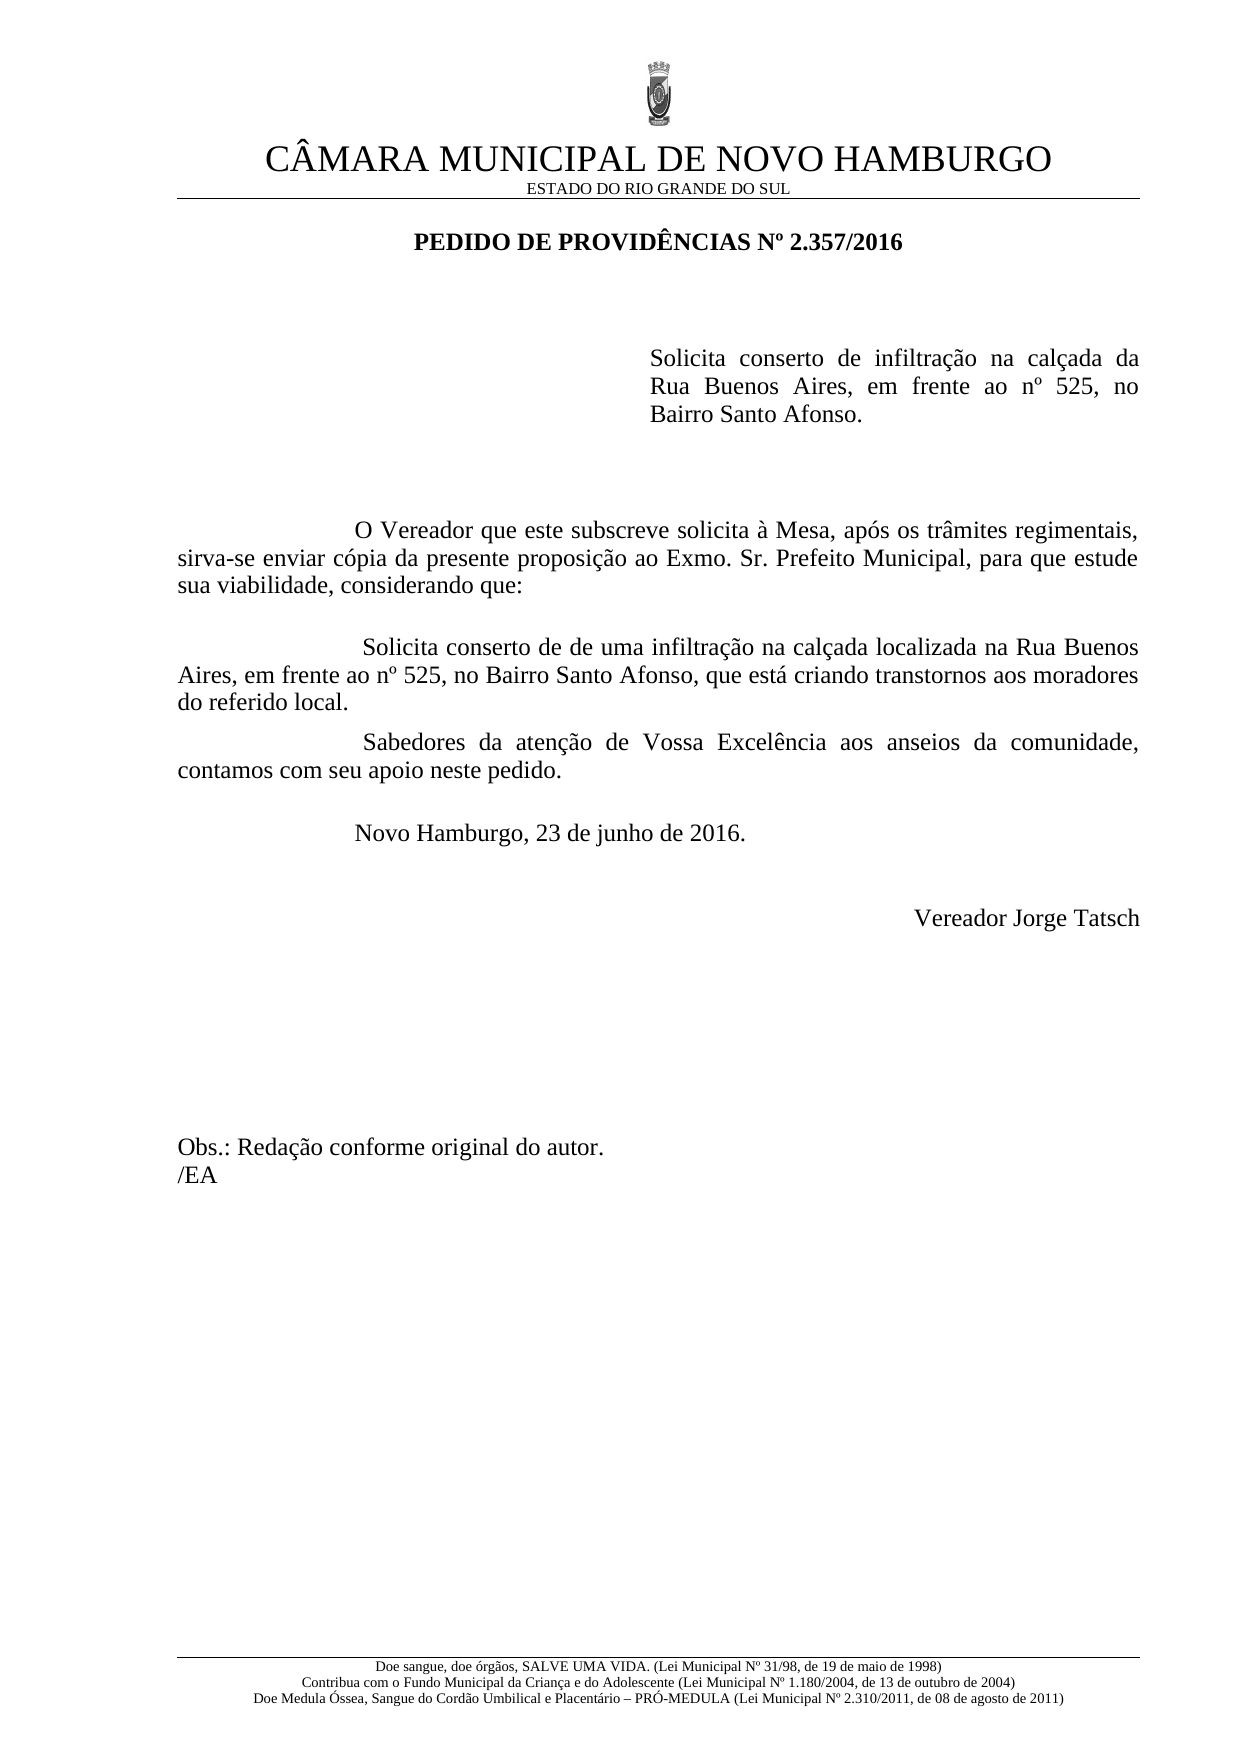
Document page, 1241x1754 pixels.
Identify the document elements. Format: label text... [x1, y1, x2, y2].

text /EA [177, 1161, 1140, 1188]
text O Vereador que este subscreve solicita à Mesa, após os trâmites regimentais, sirva-se enviar cópia da presente proposição ao Exmo. Sr. Prefeito Municipal, para que estude sua viabilidade, considerando que: [177, 516, 1140, 599]
text Obs.: Redação conforme original do autor. [177, 1133, 1140, 1161]
text Vereador Jorge Tatsch [768, 876, 1140, 931]
text Solicita conserto de de uma infiltração na calçada localizada na Rua Buenos Aires, em frente ao nº 525, no Bairro Santo Afonso, que está criando transtornos aos moradores do referido local. [177, 633, 1140, 716]
text Novo Hamburgo, 23 de junho de 2016. [177, 819, 1140, 847]
text Solicita conserto de infiltração na calçada da Rua Buenos Aires, em frente ao nº 525, no Bairro Santo Afonso. [649, 344, 1140, 428]
text Sabedores da atenção de Vossa Excelência aos anseios da comunidade, contamos com seu apoio neste pedido. [177, 728, 1140, 783]
text PEDIDO DE PROVIDÊNCIAS Nº 2.357/2016 [177, 228, 1140, 256]
